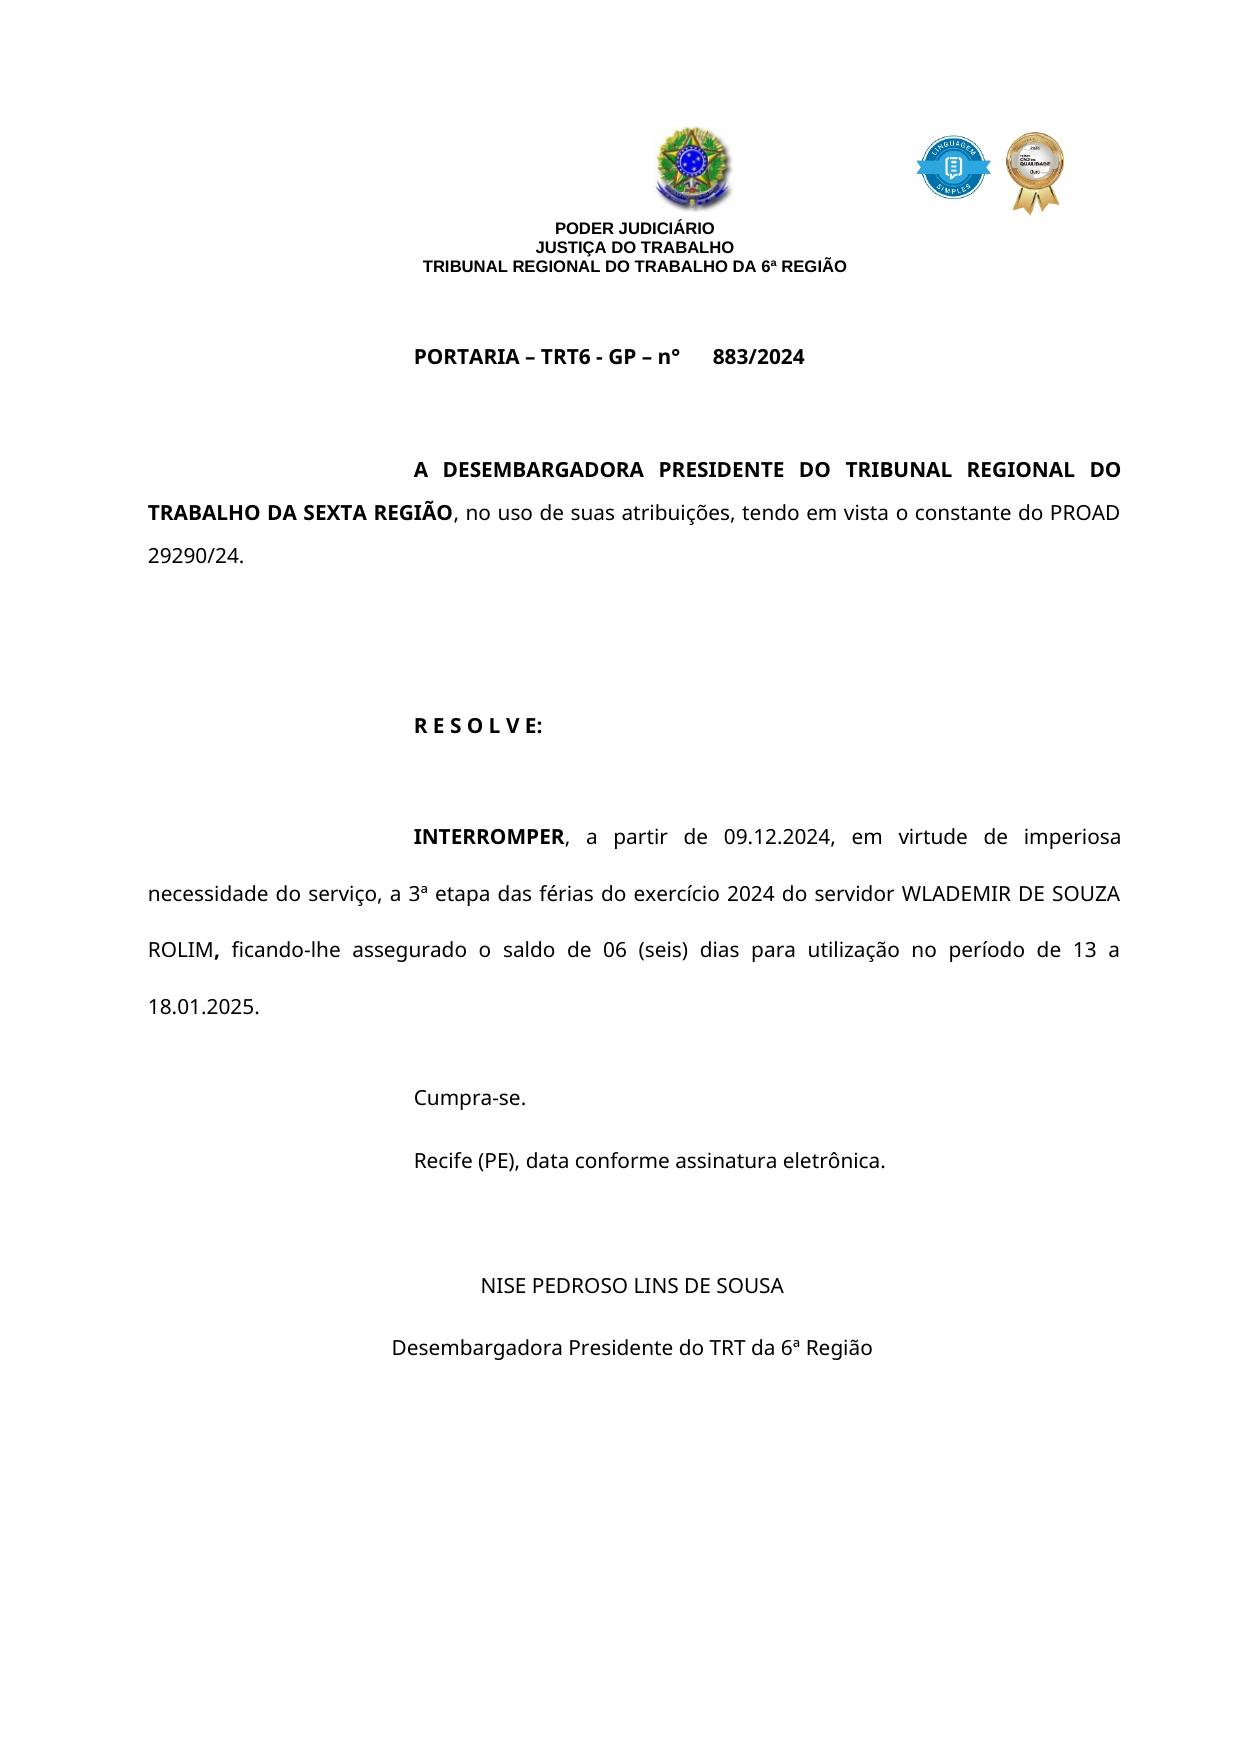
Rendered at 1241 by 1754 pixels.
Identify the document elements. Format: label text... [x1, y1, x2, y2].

text PORTARIA – TRT6 - GP – n° 883/2024 [148, 333, 1122, 370]
picture [907, 126, 1078, 219]
text Desembargadora Presidente do TRT da 6ª Região [148, 1324, 1122, 1362]
text Recife (PE), data conforme assinatura eletrônica. [148, 1137, 1122, 1174]
text NISE PEDROSO LINS DE SOUSA [148, 1262, 1122, 1299]
text Cumpra-se. [148, 1074, 1122, 1112]
text INTERROMPER, a partir de 09.12.2024, em virtude de imperiosa necessidade do serviço, a 3ª etapa das férias do exercício 2024 do servidor WLADEMIR DE SOUZA ROLIM, ficando-lhe assegurado o saldo de 06 (seis) dias para utilização no período de 13 a 18.01.2025. [148, 822, 1122, 1021]
text TRIBUNAL REGIONAL DO TRABALHO DA 6ª REGIÃO [148, 257, 1122, 276]
picture [653, 126, 734, 212]
text JUSTIÇA DO TRABALHO [148, 238, 1122, 257]
text PODER JUDICIÁRIO [148, 219, 1122, 238]
text R E S O L V E: [148, 712, 1122, 740]
text A DESEMBARGADORA PRESIDENTE DO TRIBUNAL REGIONAL DO TRABALHO DA SEXTA REGIÃO, no uso de suas atribuições, tendo em vista o constante do PROAD 29290/24. [148, 456, 1122, 569]
